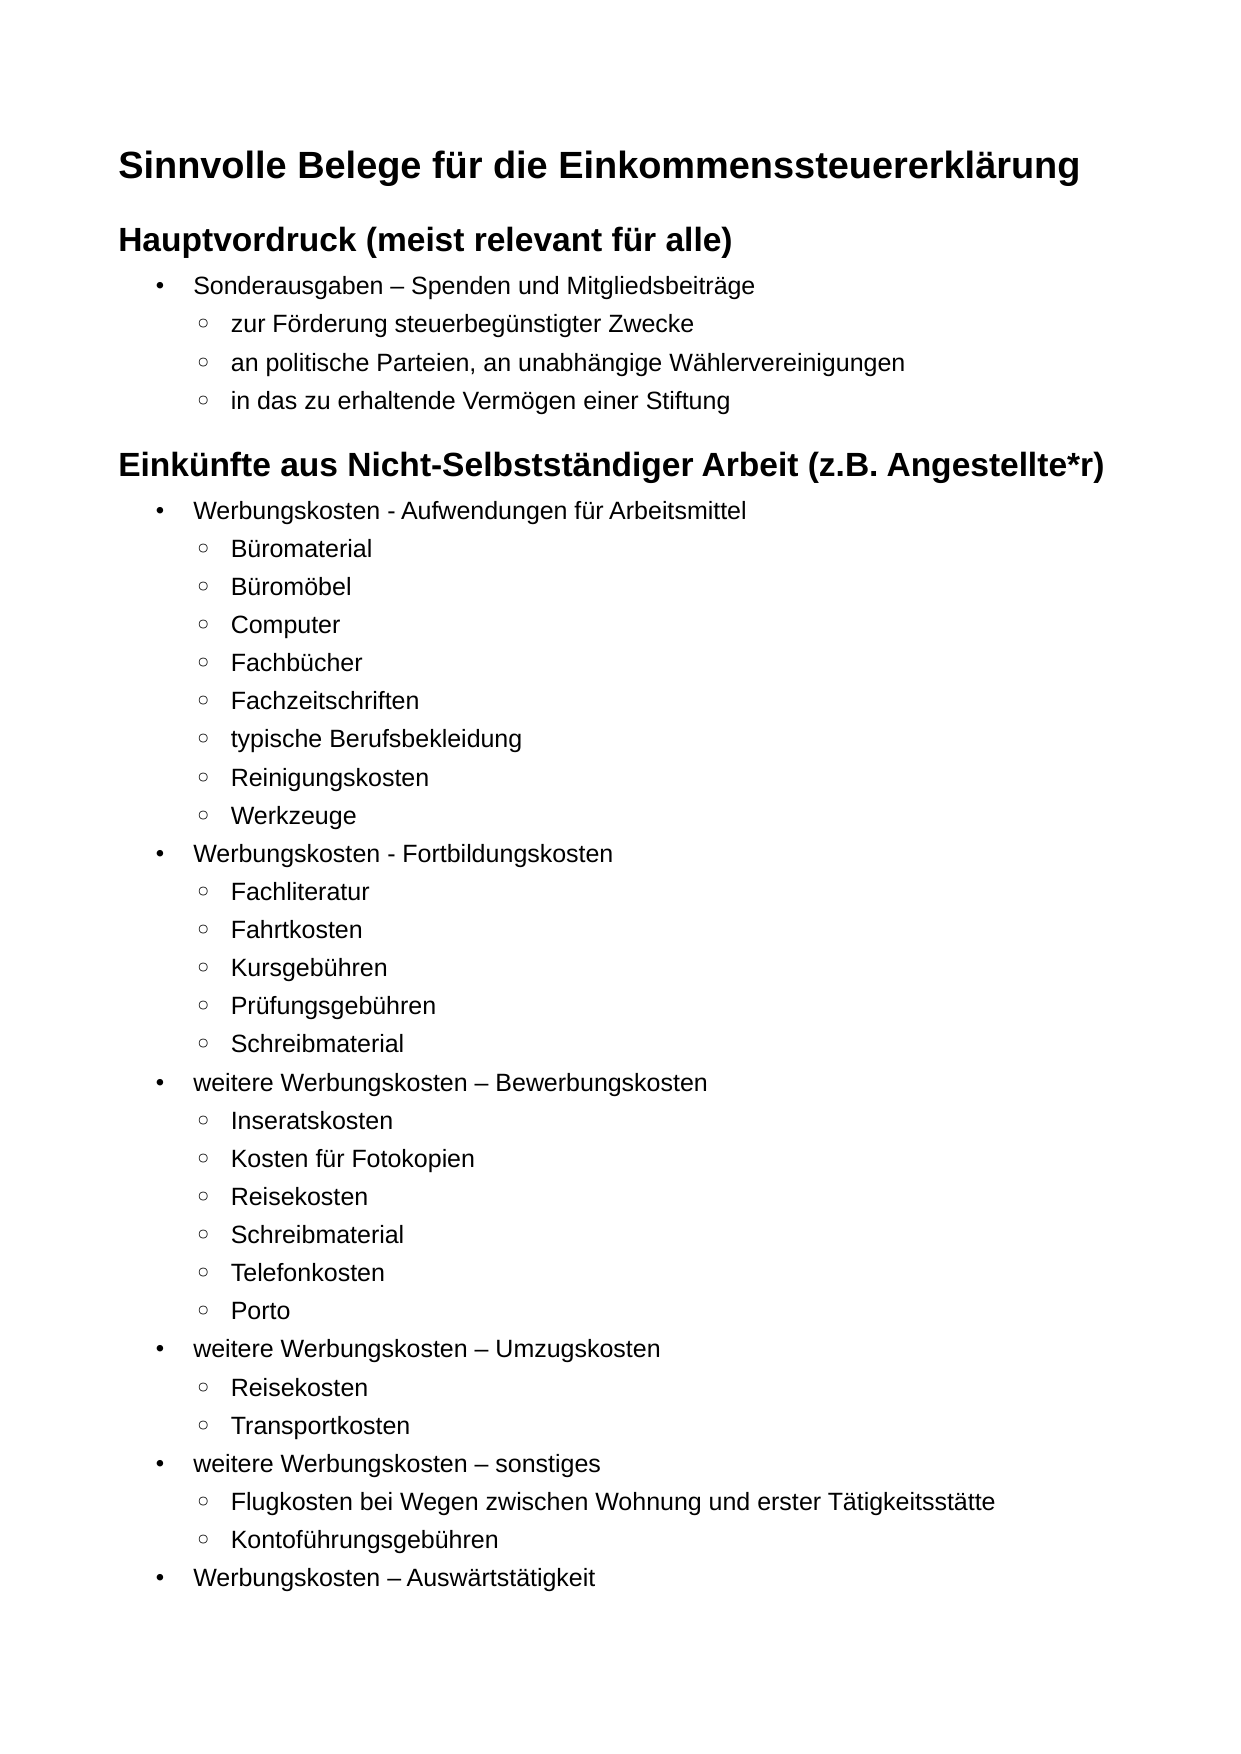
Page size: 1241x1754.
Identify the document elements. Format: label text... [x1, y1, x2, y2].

list Büromaterial [193, 534, 1122, 563]
list Fachbücher [193, 648, 1122, 677]
list Flugkosten bei Wegen zwischen Wohnung und erster Tätigkeitsstätte [193, 1487, 1122, 1516]
list Computer [193, 610, 1122, 639]
list in das zu erhaltende Vermögen einer Stiftung [193, 386, 1122, 414]
list Kontoführungsgebühren [193, 1525, 1122, 1554]
list Werkzeuge [193, 801, 1122, 829]
list Werbungskosten – Auswärtstätigkeit [156, 1563, 1122, 1592]
list Werbungskosten - Aufwendungen für Arbeitsmittel [156, 496, 1122, 524]
list Sonderausgaben – Spenden und Mitgliedsbeiträge [156, 271, 1122, 300]
list Büromöbel [193, 572, 1122, 601]
list typische Berufsbekleidung [193, 724, 1122, 753]
list Prüfungsgebühren [193, 991, 1122, 1020]
list Porto [193, 1296, 1122, 1325]
list Kursgebühren [193, 953, 1122, 982]
list weitere Werbungskosten – sonstiges [156, 1449, 1122, 1478]
list Telefonkosten [193, 1258, 1122, 1287]
list Fachliteratur [193, 877, 1122, 906]
list Reisekosten [193, 1182, 1122, 1211]
list Reinigungskosten [193, 763, 1122, 791]
list Fahrtkosten [193, 915, 1122, 944]
list Kosten für Fotokopien [193, 1144, 1122, 1173]
list an politische Parteien, an unabhängige Wählervereinigungen [193, 347, 1122, 376]
list Fachzeitschriften [193, 686, 1122, 715]
list weitere Werbungskosten – Umzugskosten [156, 1334, 1122, 1363]
list Schreibmaterial [193, 1029, 1122, 1058]
subtitle Sinnvolle Belege für die Einkommenssteuererklärung [118, 143, 1122, 187]
list Reisekosten [193, 1373, 1122, 1401]
subtitle Einkünfte aus Nicht-Selbstständiger Arbeit (z.B. Angestellte*r) [118, 444, 1122, 483]
list Werbungskosten - Fortbildungskosten [156, 839, 1122, 868]
list Inseratskosten [193, 1106, 1122, 1134]
list Transportkosten [193, 1411, 1122, 1439]
list Schreibmaterial [193, 1220, 1122, 1249]
subtitle Hauptvordruck (meist relevant für alle) [118, 220, 1122, 259]
list zur Förderung steuerbegünstigter Zwecke [193, 309, 1122, 338]
list weitere Werbungskosten – Bewerbungskosten [156, 1068, 1122, 1096]
